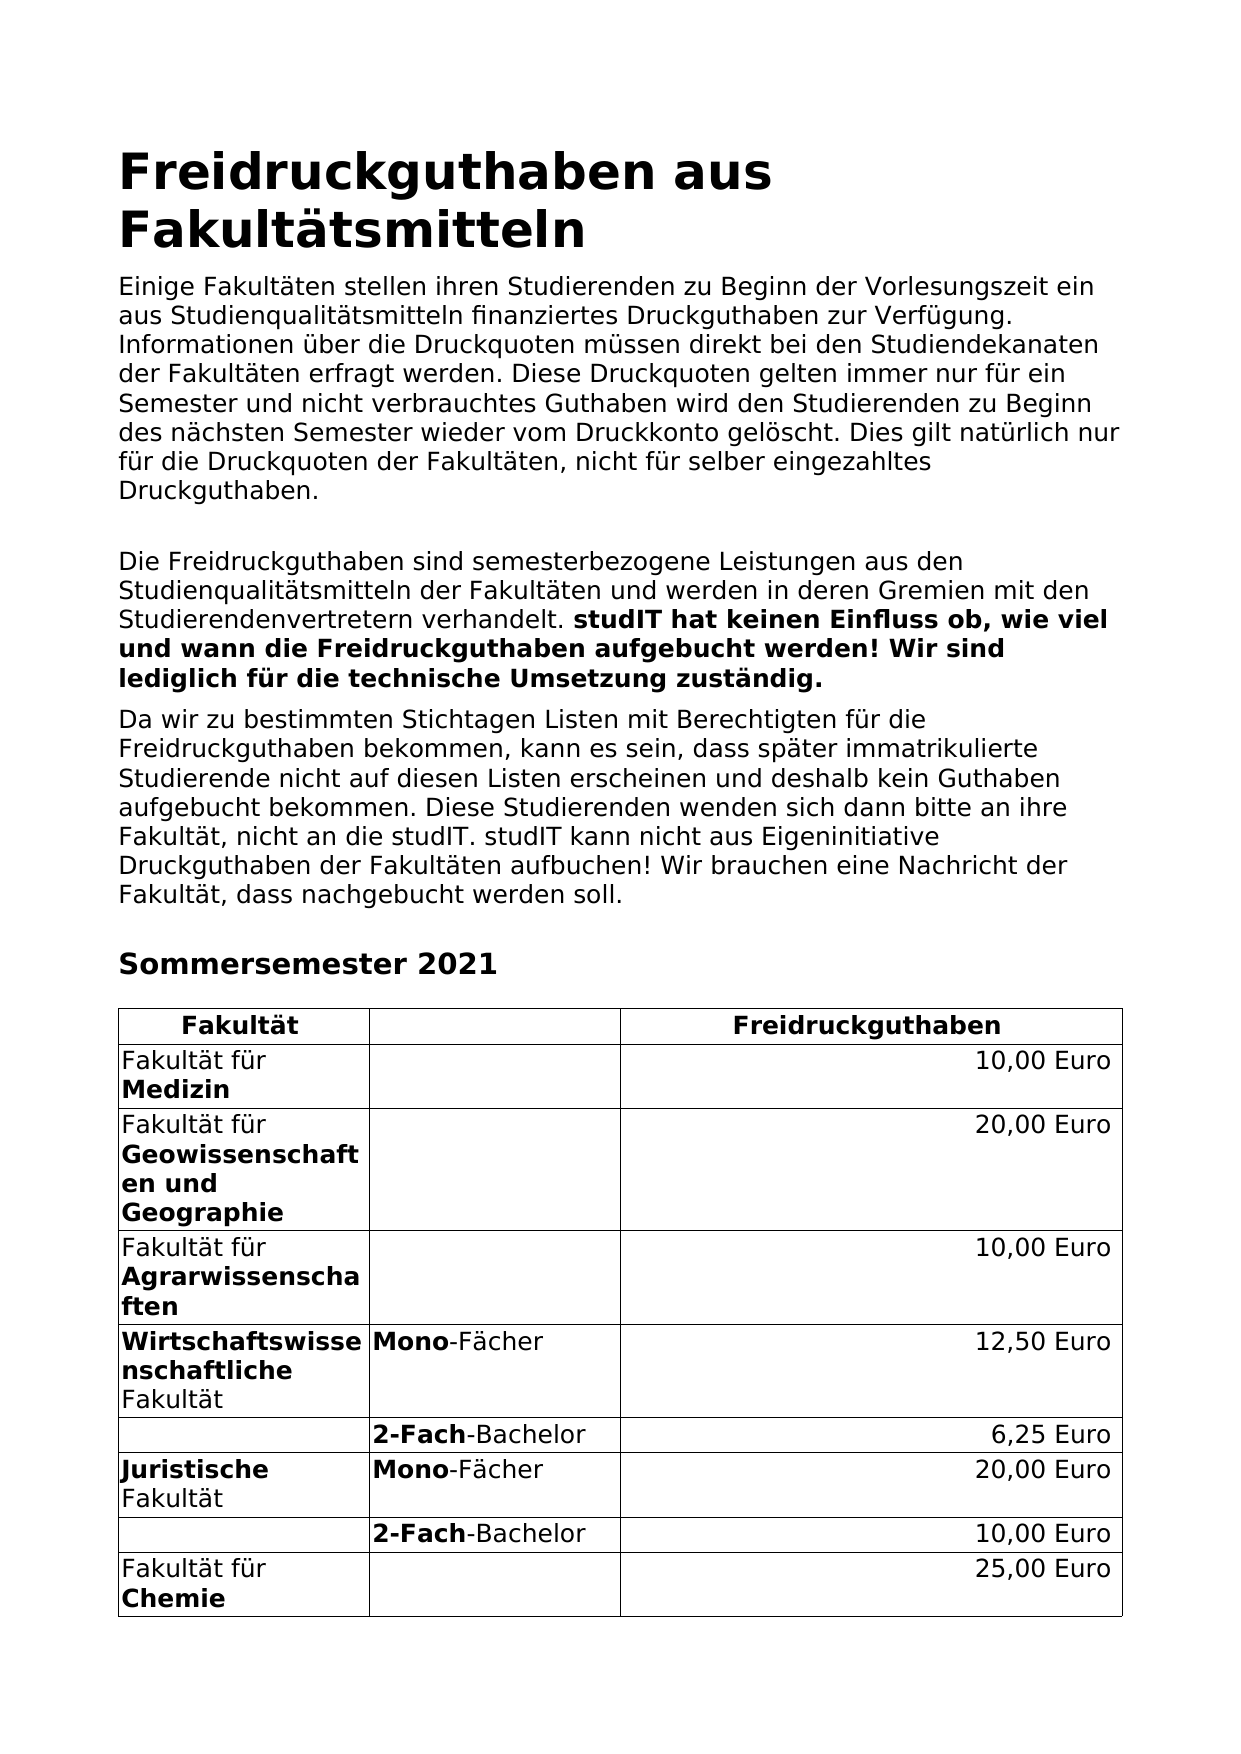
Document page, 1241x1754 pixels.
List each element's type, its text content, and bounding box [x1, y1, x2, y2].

table_cell Juristische Fakultät [119, 1453, 369, 1517]
table_cell 12,50 Euro [621, 1325, 1122, 1417]
text Einige Fakultäten stellen ihren Studierenden zu Beginn der Vorlesungszeit ein aus Studienqualitätsmitteln finanziertes Druckguthaben zur Verfügung. Informationen über die Druckquoten müssen direkt bei den Studiendekanaten der Fakultäten erfragt werden. Diese Druckquoten gelten immer nur für ein Semester und nicht verbrauchtes Guthaben wird den Studierenden zu Beginn des nächsten Semester wieder vom Druckkonto gelöscht. Dies gilt natürlich nur für die Druckquoten der Fakultäten, nicht für selber eingezahltes Druckguthaben. [118, 272, 1122, 534]
table_cell Mono-Fächer [370, 1453, 620, 1517]
table_cell 20,00 Euro [621, 1109, 1122, 1230]
table_cell 2-Fach-Bachelor [370, 1418, 620, 1452]
table_cell 10,00 Euro [621, 1045, 1122, 1108]
table_header Fakultät [119, 1009, 369, 1043]
table_cell [370, 1045, 620, 1108]
table_cell Fakultät für Geowissenschaften und Geographie [119, 1109, 369, 1230]
table_cell [370, 1231, 620, 1324]
table_cell [370, 1109, 620, 1230]
table_cell 25,00 Euro [621, 1553, 1122, 1616]
table_cell [119, 1518, 369, 1552]
table_cell 6,25 Euro [621, 1418, 1122, 1452]
table_header Freidruckguthaben [621, 1009, 1122, 1043]
text Die Freidruckguthaben sind semesterbezogene Leistungen aus den Studienqualitätsmitteln der Fakultäten und werden in deren Gremien mit den Studierendenvertretern verhandelt. studIT hat keinen Einfluss ob, wie viel und wann die Freidruckguthaben aufgebucht werden! Wir sind lediglich für die technische Umsetzung zuständig. [118, 547, 1122, 693]
table_cell Fakultät für Agrarwissenschaften [119, 1231, 369, 1324]
table_cell [119, 1418, 369, 1452]
table_cell [370, 1553, 620, 1616]
table_header [370, 1009, 620, 1043]
text Da wir zu bestimmten Stichtagen Listen mit Berechtigten für die Freidruckguthaben bekommen, kann es sein, dass später immatrikulierte Studierende nicht auf diesen Listen erscheinen und deshalb kein Guthaben aufgebucht bekommen. Diese Studierenden wenden sich dann bitte an ihre Fakultät, nicht an die studIT. studIT kann nicht aus Eigeninitiative Druckguthaben der Fakultäten aufbuchen! Wir brauchen eine Nachricht der Fakultät, dass nachgebucht werden soll. [118, 705, 1122, 909]
subtitle Sommersemester 2021 [118, 947, 1122, 981]
table_cell Mono-Fächer [370, 1325, 620, 1417]
table_cell 20,00 Euro [621, 1453, 1122, 1517]
table_cell 2-Fach-Bachelor [370, 1518, 620, 1552]
table_cell 10,00 Euro [621, 1231, 1122, 1324]
table_cell 10,00 Euro [621, 1518, 1122, 1552]
table_cell Wirtschaftswissenschaftliche Fakultät [119, 1325, 369, 1417]
table_cell Fakultät für Medizin [119, 1045, 369, 1108]
subtitle Freidruckguthaben aus Fakultätsmitteln [118, 143, 1122, 259]
table_cell Fakultät für Chemie [119, 1553, 369, 1616]
